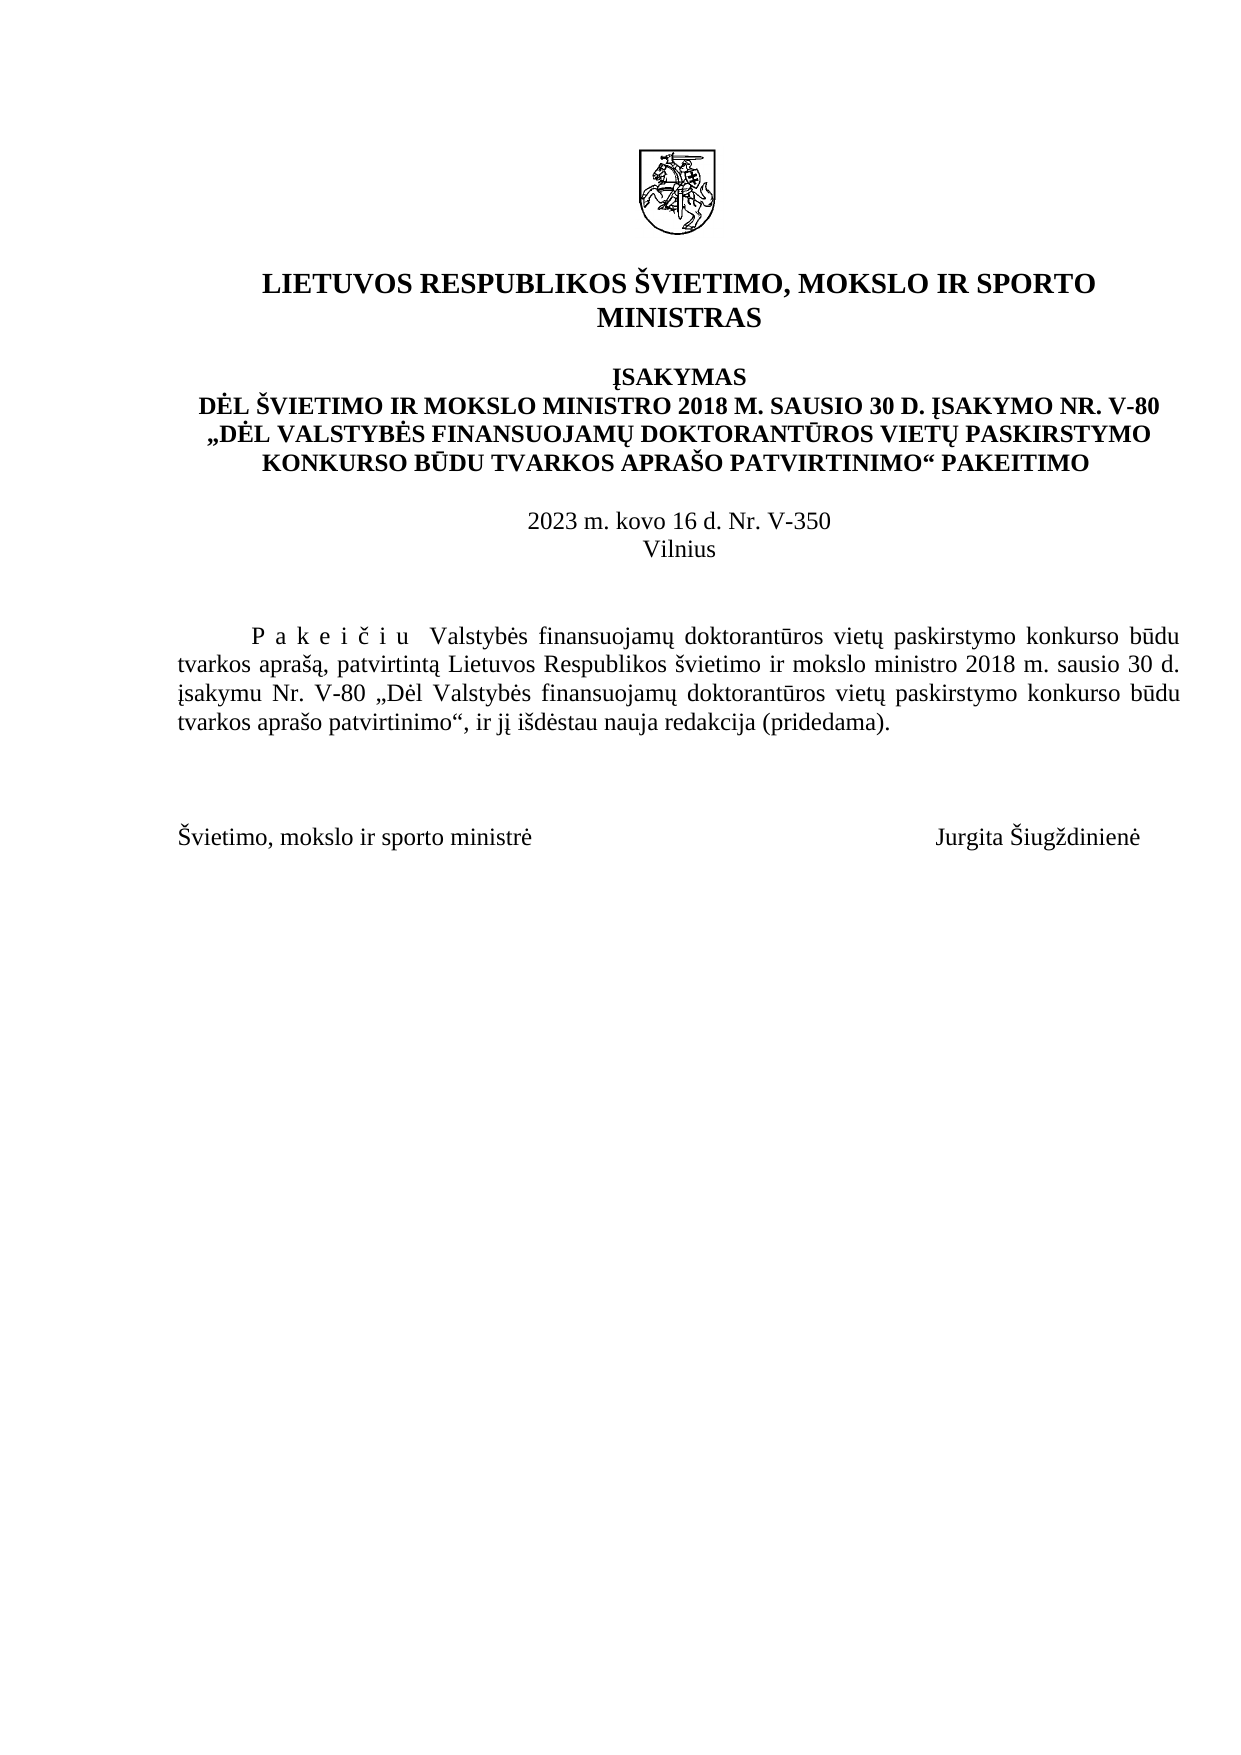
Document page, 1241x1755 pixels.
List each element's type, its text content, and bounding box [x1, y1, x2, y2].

text P a k e i č i u Valstybės finansuojamų doktorantūros vietų paskirstymo konkurso būdu tvarkos aprašą, patvirtintą Lietuvos Respublikos švietimo ir mokslo ministro 2018 m. sausio 30 d. įsakymu Nr. V-80 „Dėl Valstybės finansuojamų doktorantūros vietų paskirstymo konkurso būdu tvarkos aprašo patvirtinimo“, ir jį išdėstau nauja redakcija (pridedama). [177, 621, 1181, 736]
subtitle 2023 m. kovo 16 d. Nr. V-350 [177, 506, 1181, 534]
text DĖL ŠVIETIMO IR MOKSLO MINISTRO 2018 M. SAUSIO 30 D. ĮSAKYMO NR. V-80 „DĖL VALSTYBĖS FINANSUOJAMŲ DOKTORANTŪROS VIETŲ PASKIRSTYMO KONKURSO BŪDU TVARKOS APRAŠO PATVIRTINIMO“ PAKEITIMO [177, 391, 1181, 477]
text Švietimo, mokslo ir sporto ministrė Jurgita Šiugždinienė [177, 822, 1181, 851]
text ĮSAKYMAS [177, 362, 1181, 391]
text Vilnius [177, 534, 1181, 563]
text LIETUVOS RESPUBLIKOS ŠVIETIMO, MOKSLO IR SPORTO MINISTRAS [177, 266, 1181, 333]
